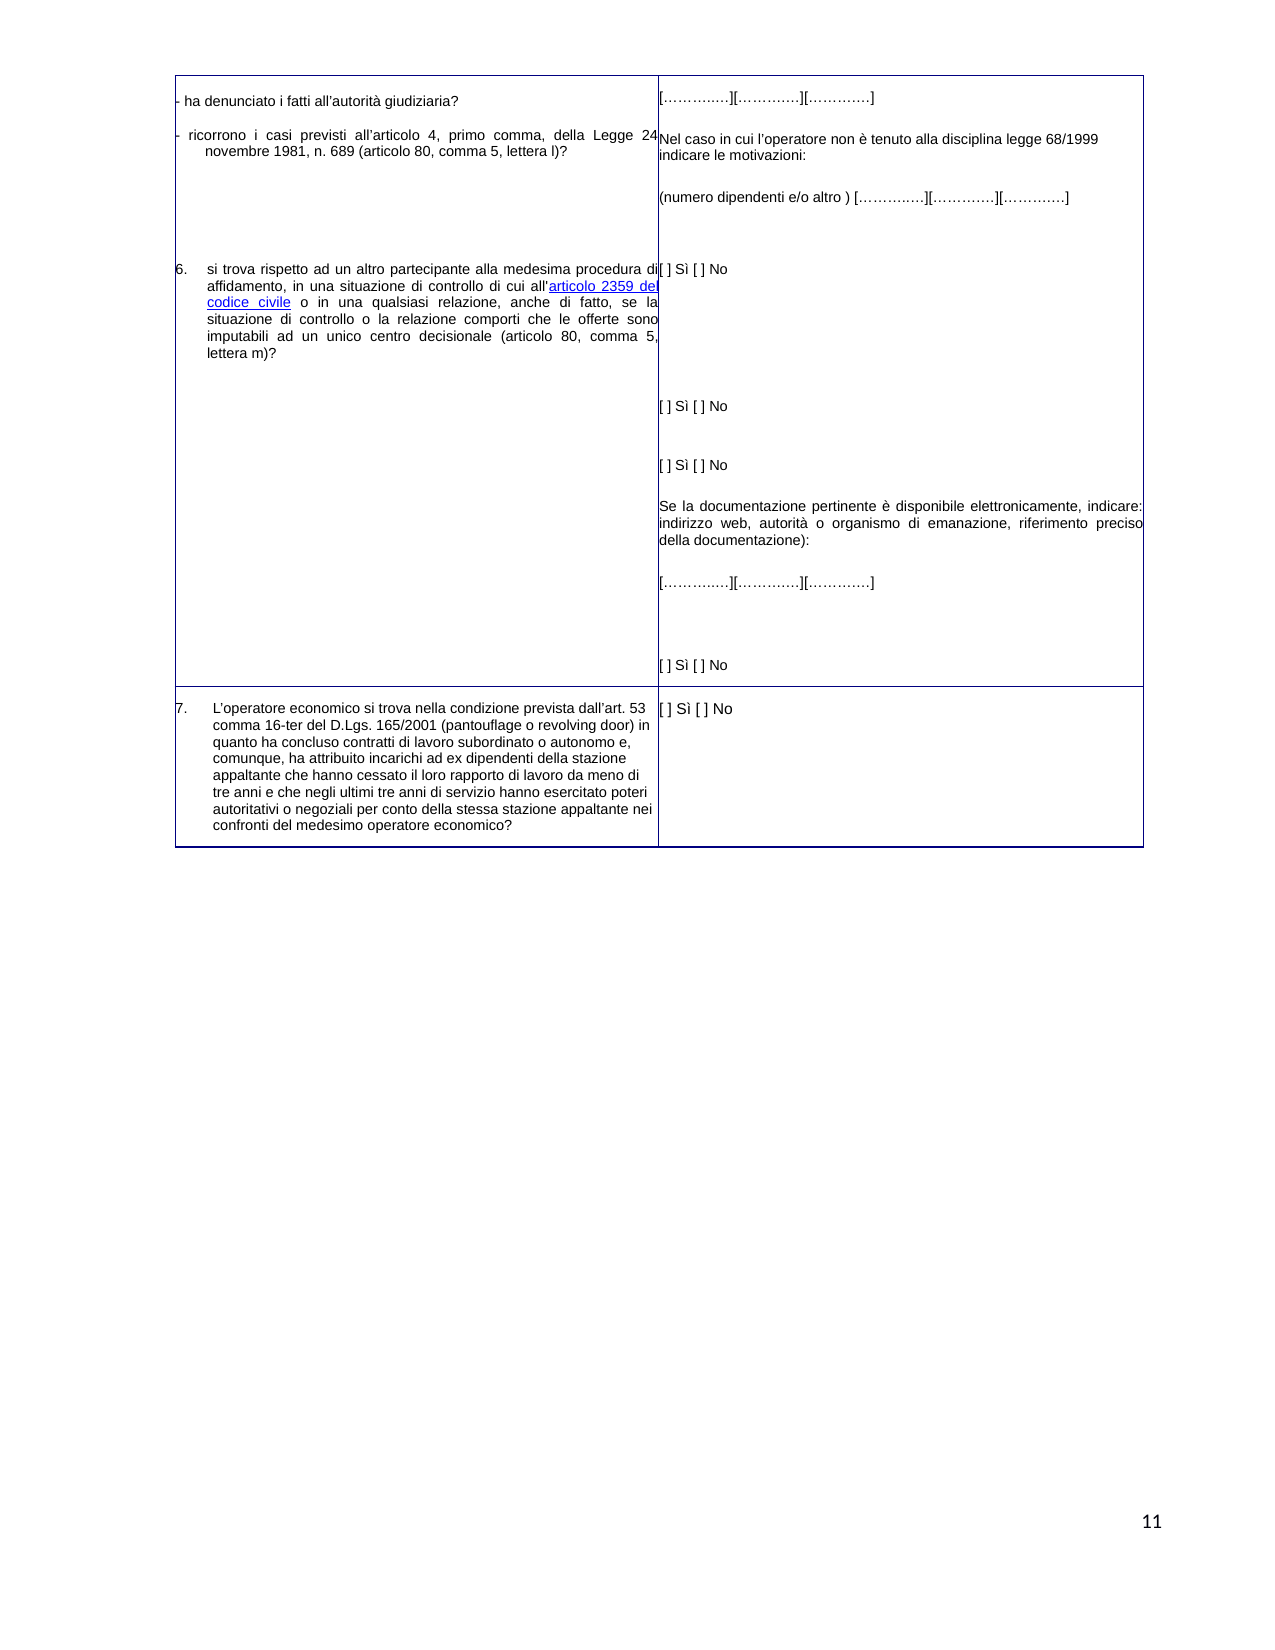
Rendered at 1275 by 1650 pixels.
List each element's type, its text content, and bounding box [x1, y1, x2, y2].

table_cell [ ] Sì [ ] No [659, 687, 1143, 846]
table_cell [………..…][……….…][……….…] Nel caso in cui l’operatore non è tenuto alla disciplina legge 68/1999 indicare le motivazioni: (numero dipendenti e/o altro ) [………..…][……….…][……….…] [ ] Sì [ ] No [ ] Sì [ ] No [ ] Sì [ ] No Se la documentazione pertinente è disponibile elettronicamente, indicare: indirizzo web, autorità o organismo di emanazione, riferimento preciso della documentazione): [………..…][……….…][……….…] [ ] Sì [ ] No [659, 76, 1143, 686]
table_cell - ha denunciato i fatti all’autorità giudiziaria? - ricorrono i casi previsti all’articolo 4, primo comma, della Legge 24 novembre 1981, n. 689 (articolo 80, comma 5, lettera l)? si trova rispetto ad un altro partecipante alla medesima procedura di affidamento, in una situazione di controllo di cui all'articolo 2359 del codice civile o in una qualsiasi relazione, anche di fatto, se la situazione di controllo o la relazione comporti che le offerte sono imputabili ad un unico centro decisionale (articolo 80, comma 5, lettera m)? [176, 76, 658, 686]
table_cell L’operatore economico si trova nella condizione prevista dall’art. 53 comma 16-ter del D.Lgs. 165/2001 (pantouflage o revolving door) in quanto ha concluso contratti di lavoro subordinato o autonomo e, comunque, ha attribuito incarichi ad ex dipendenti della stazione appaltante che hanno cessato il loro rapporto di lavoro da meno di tre anni e che negli ultimi tre anni di servizio hanno esercitato poteri autoritativi o negoziali per conto della stessa stazione appaltante nei confronti del medesimo operatore economico? [176, 687, 658, 846]
